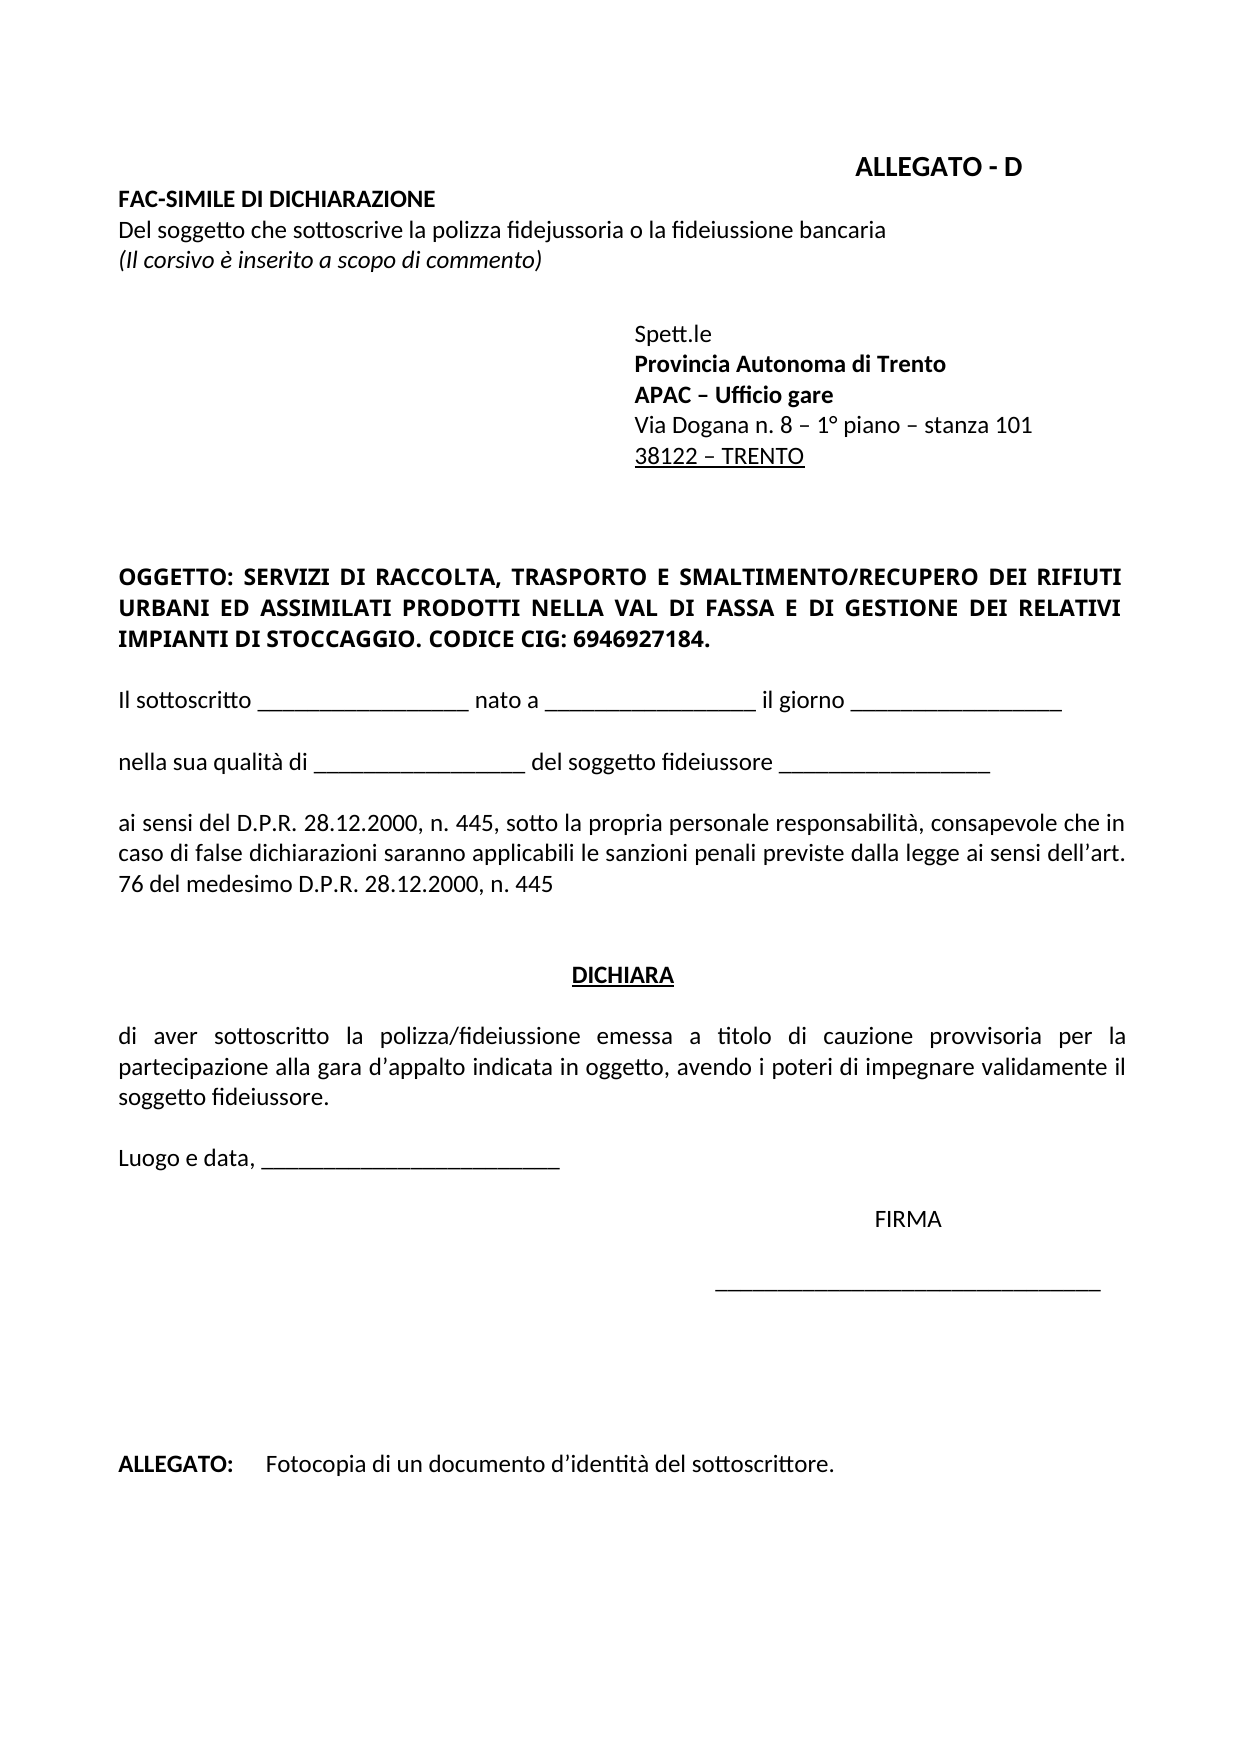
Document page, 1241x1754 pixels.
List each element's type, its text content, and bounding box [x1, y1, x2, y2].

text di aver sottoscritto la polizza/fideiussione emessa a titolo di cauzione provvisoria per la partecipazione alla gara d’appalto indicata in oggetto, avendo i poteri di impegnare validamente il soggetto fideiussore. [118, 1020, 1128, 1112]
subtitle Spett.le [634, 318, 1122, 348]
text nella sua qualità di _________________ del soggetto fideiussore _________________ [118, 746, 1128, 776]
text _______________________________ [694, 1264, 1122, 1295]
text Del soggetto che sottoscrive la polizza fidejussoria o la fideiussione bancaria [118, 214, 1128, 244]
text ALLEGATO: Fotocopia di un documento d’identità del sottoscrittore. [118, 1448, 1122, 1478]
text OGGETTO: SERVIZI DI RACCOLTA, TRASPORTO E SMALTIMENTO/RECUPERO DEI RIFIUTI URBANI ED ASSIMILATI PRODOTTI NELLA VAL DI FASSA E DI GESTIONE DEI RELATIVI IMPIANTI DI STOCCAGGIO. CODICE CIG: 6946927184. [118, 560, 1122, 654]
text FIRMA [694, 1203, 1122, 1234]
text DICHIARA [118, 959, 1128, 990]
text FAC-SIMILE DI DICHIARAZIONE [118, 183, 1023, 214]
text Il sottoscritto _________________ nato a _________________ il giorno _________________ [118, 685, 1128, 715]
text Provincia Autonoma di Trento [118, 348, 1122, 379]
subtitle 38122 – TRENTO [634, 440, 1122, 470]
text (Il corsivo è inserito a scopo di commento) [118, 244, 1122, 275]
subtitle Via Dogana n. 8 – 1° piano – stanza 101 [634, 409, 1122, 440]
text Luogo e data, ________________________ [118, 1142, 1122, 1173]
text ALLEGATO - D [118, 148, 1023, 183]
text ai sensi del D.P.R. 28.12.2000, n. 445, sotto la propria personale responsabilità, consapevole che in caso di false dichiarazioni saranno applicabili le sanzioni penali previste dalla legge ai sensi dell’art. 76 del medesimo D.P.R. 28.12.2000, n. 445 [118, 807, 1128, 898]
text APAC – Ufficio gare [118, 379, 1122, 409]
